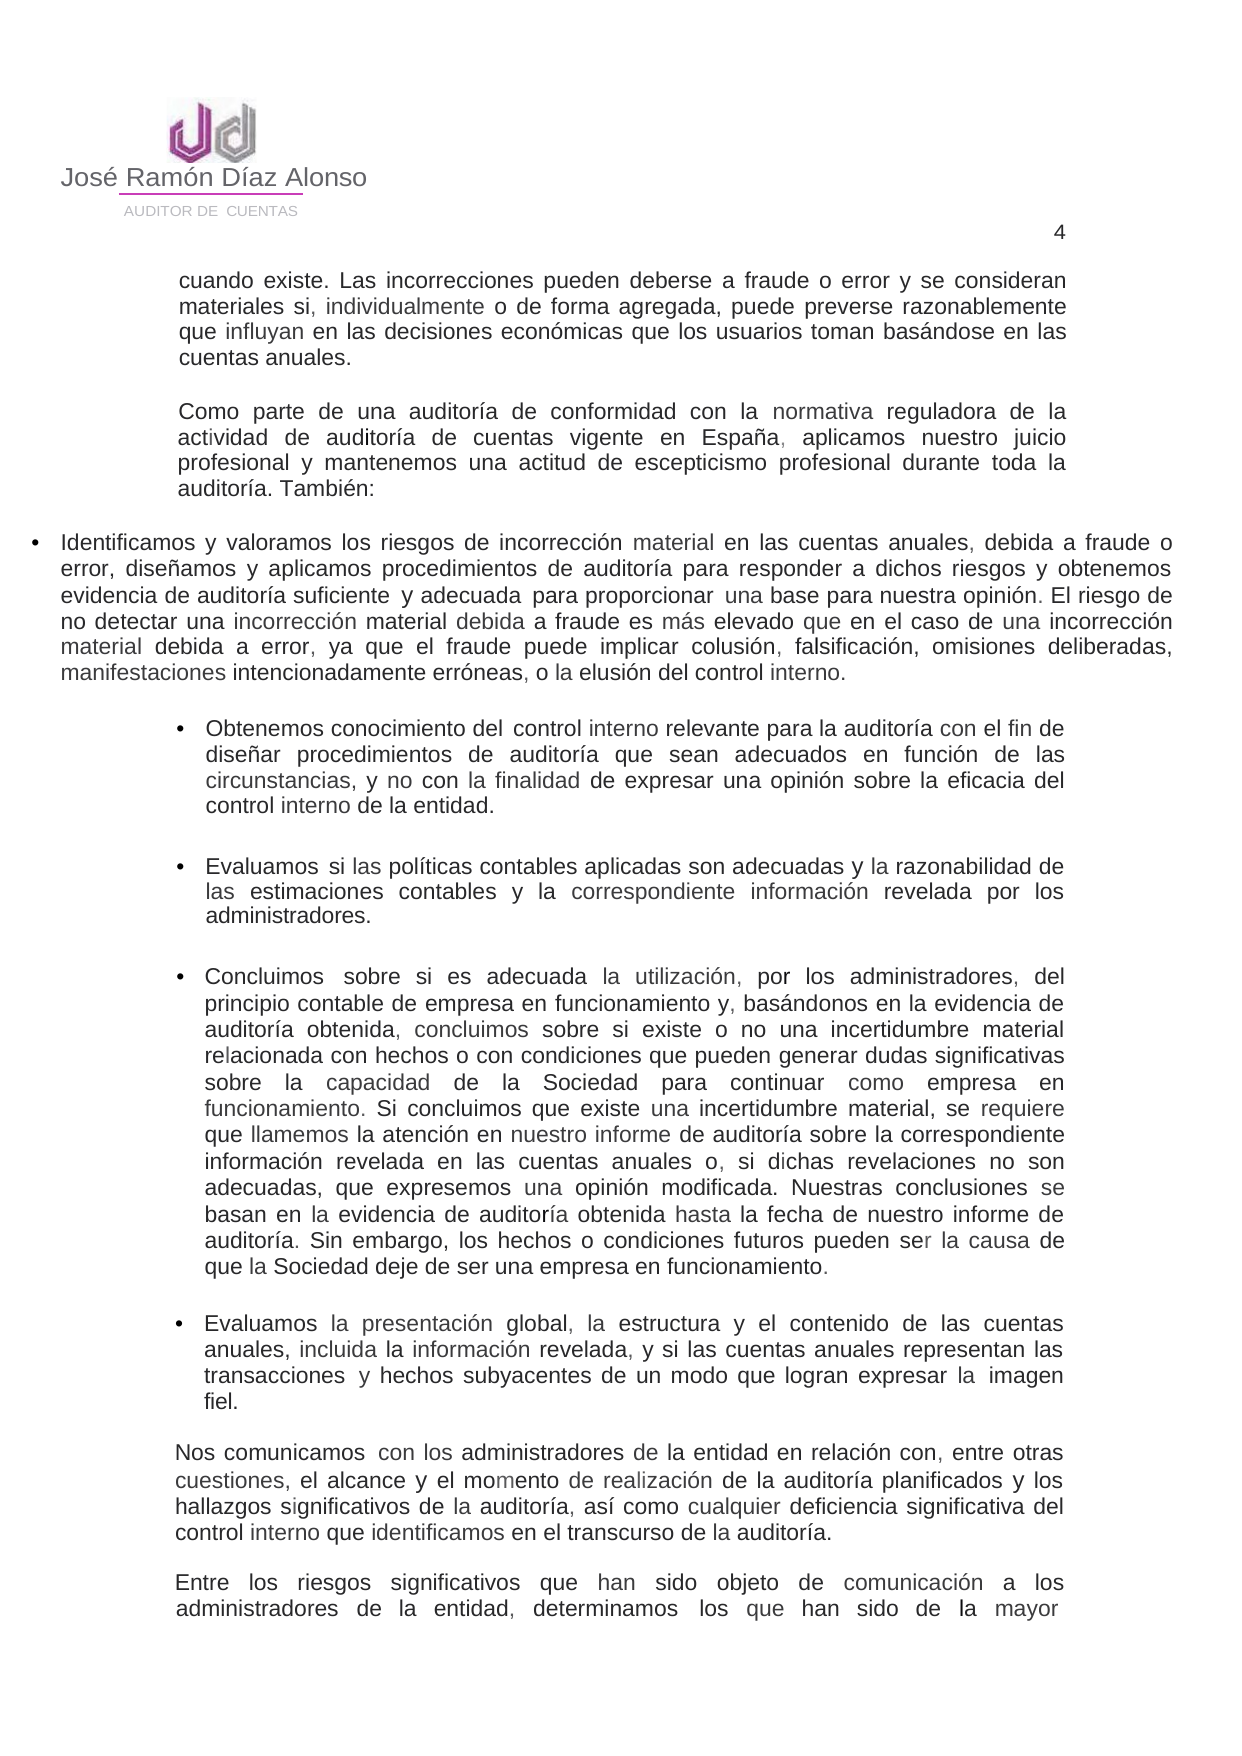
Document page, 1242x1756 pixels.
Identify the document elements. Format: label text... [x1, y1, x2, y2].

text 4 [60, 220, 1067, 244]
list Evaluamos si las políticas contables aplicadas son adecuadas y la razonabilidad de las estimaciones contables y la correspondiente información revelada por los administradores. [176, 854, 1064, 928]
list Concluimos sobre si es adecuada la utilización, por los administradores, del principio contable de empresa en funcionamiento y, basándonos en la evidencia de auditoría obtenida, concluimos sobre si existe o no una incertidumbre material relacionada con hechos o con condiciones que pueden generar dudas significativas sobre la capacidad de la Sociedad para continuar como empresa en funcionamiento. Si concluimos que existe una incertidumbre material, se requiere que llamemos la atención en nuestro informe de auditoría sobre la correspondiente información revelada en las cuentas anuales o, si dichas revelaciones no son adecuadas, que expresemos una opinión modificada. Nuestras conclusiones se basan en la evidencia de auditoría obtenida hasta la fecha de nuestro informe de auditoría. Sin embargo, los hechos o condiciones futuros pueden ser la causa de que la Sociedad deje de ser una empresa en funcionamiento. [176, 963, 1065, 1279]
text AUDITOR DE CUENTAS [60, 201, 1164, 220]
list Evaluamos la presentación global, la estructura y el contenido de las cuentas anuales, incluida la información revelada, y si las cuentas anuales representan las transacciones y hechos subyacentes de un modo que logran expresar la imagen fiel. [175, 1311, 1064, 1414]
text Como parte de una auditoría de conformidad con la normativa reguladora de la actividad de auditoría de cuentas vigente en España, aplicamos nuestro juicio profesional y mantenemos una actitud de escepticismo profesional durante toda la auditoría. También: [177, 399, 1066, 501]
text José Ramón Díaz Alonso [60, 162, 1173, 192]
list Obtenemos conocimiento del control interno relevante para la auditoría con el fin de diseñar procedimientos de auditoría que sean adecuados en función de las circunstancias, y no con la finalidad de expresar una opinión sobre la eficacia del control interno de la entidad. [176, 716, 1065, 819]
text Nos comunicamos con los administradores de la entidad en relación con, entre otras cuestiones, el alcance y el momento de realización de la auditoría planificados y los hallazgos significativos de la auditoría, así como cualquier deficiencia significativa del control interno que identificamos en el transcurso de la auditoría. [174, 1440, 1064, 1545]
text Entre los riesgos significativos que han sido objeto de comunicación a los administradores de la entidad, determinamos los que han sido de la mayor [174, 1570, 1064, 1621]
text cuando existe. Las incorrecciones pueden deberse a fraude o error y se consideran materiales si, individualmente o de forma agregada, puede preverse razonablemente que influyan en las decisiones económicas que los usuarios toman basándose en las cuentas anuales. [178, 269, 1067, 370]
list Identificamos y valoramos los riesgos de incorrección material en las cuentas anuales, debida a fraude o error, diseñamos y aplicamos procedimientos de auditoría para responder a dichos riesgos y obtenemos evidencia de auditoría suficiente y adecuada para proporcionar una base para nuestra opinión. El riesgo de no detectar una incorrección material debida a fraude es más elevado que en el caso de una incorrección material debida a error, ya que el fraude puede implicar colusión, falsificación, omisiones deliberadas, manifestaciones intencionadamente erróneas, o la elusión del control interno. [31, 530, 1173, 685]
